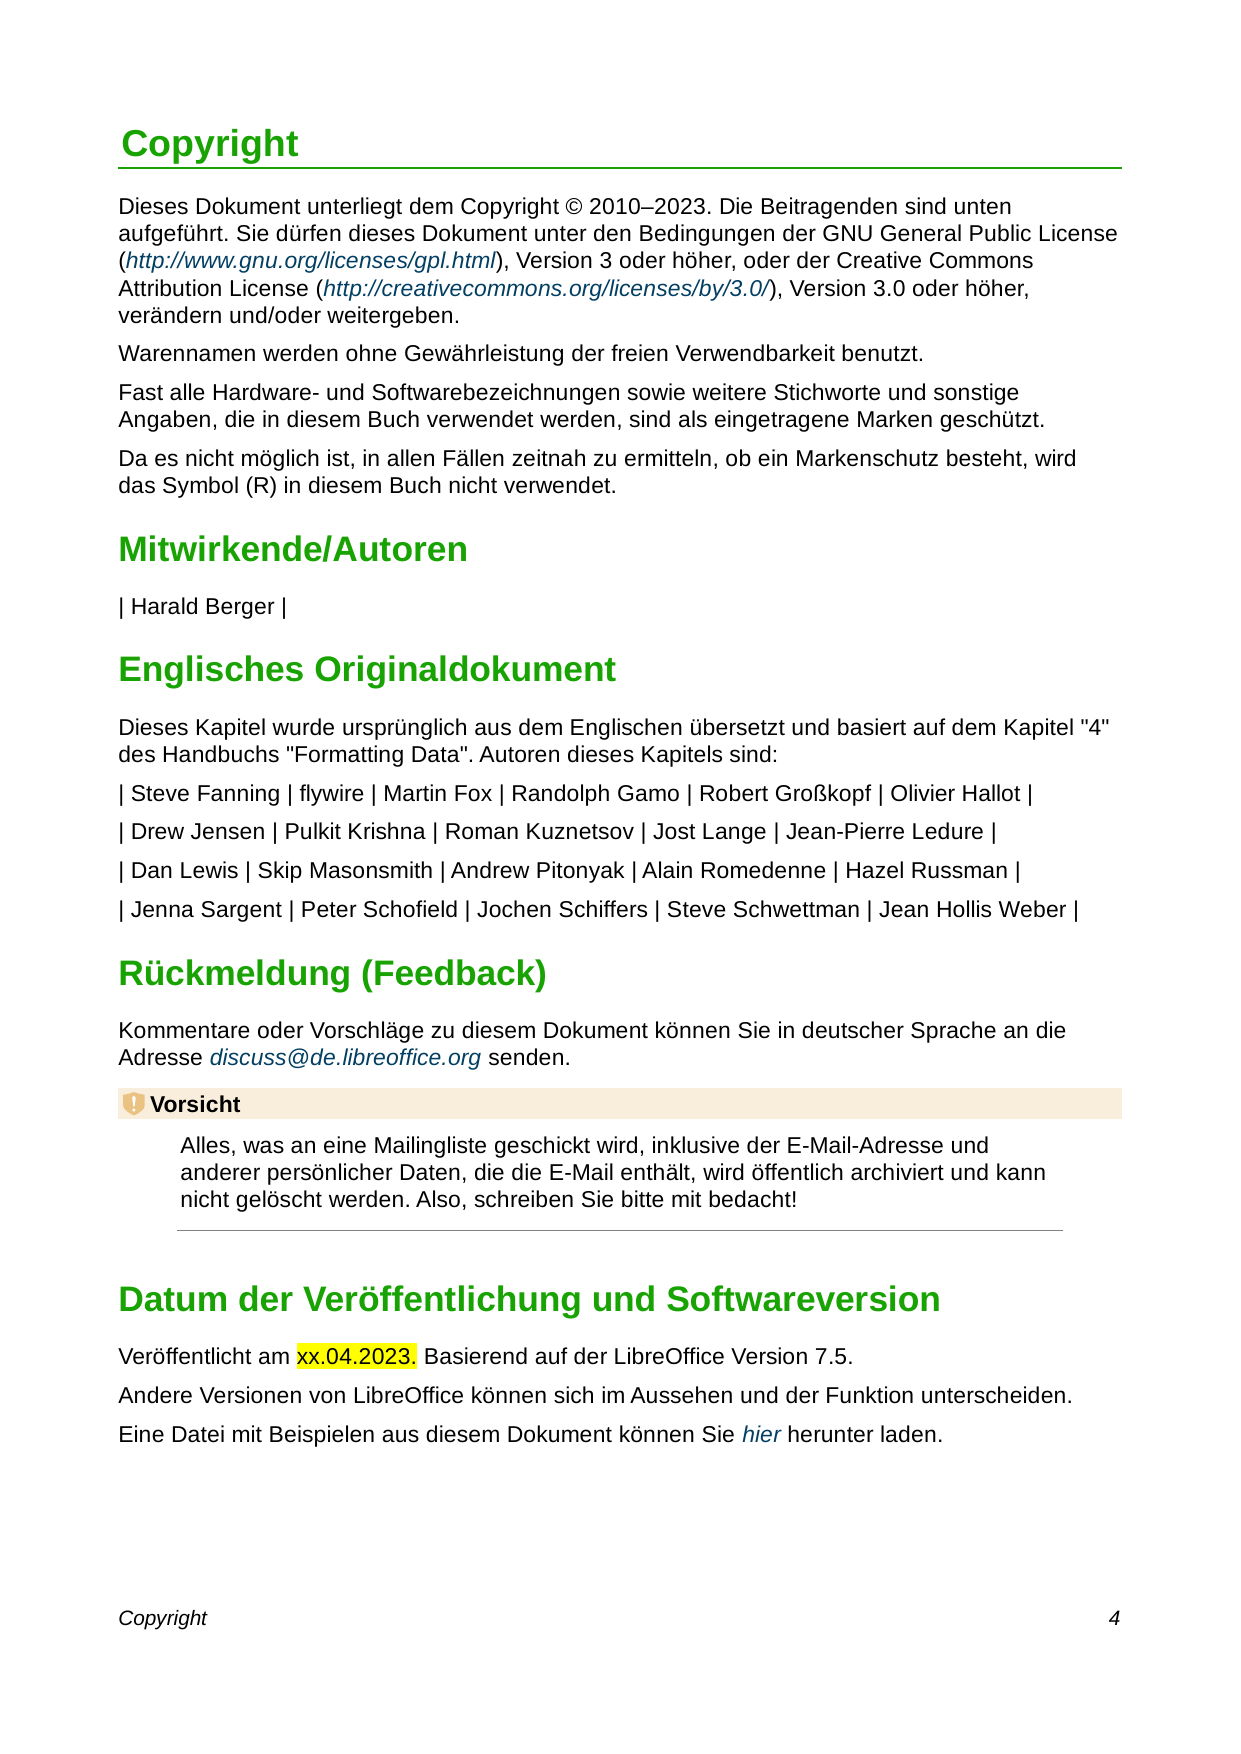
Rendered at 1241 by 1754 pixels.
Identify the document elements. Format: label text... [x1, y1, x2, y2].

text Eine Datei mit Beispielen aus diesem Dokument können Sie hier herunter laden. [118, 1420, 1122, 1447]
text | Jenna Sargent | Peter Schofield | Jochen Schiffers | Steve Schwettman | Jean Hollis Weber | [118, 895, 1122, 922]
subtitle Copyright [118, 118, 1122, 167]
text Rückmeldung (Feedback) [118, 952, 1122, 992]
text Andere Versionen von LibreOffice können sich im Aussehen und der Funktion unterscheiden. [118, 1381, 1122, 1408]
text | Steve Fanning | flywire | Martin Fox | Randolph Gamo | Robert Großkopf | Olivier Hallot | [118, 779, 1122, 806]
text Englisches Originaldokument [118, 649, 1122, 689]
text Veröffentlicht am xx.04.2023. Basierend auf der LibreOffice Version 7.5. [118, 1342, 1122, 1369]
text | Harald Berger | [118, 592, 1122, 619]
text Datum der Veröffentlichung und Softwareversion [118, 1278, 1122, 1319]
text | Drew Jensen | Pulkit Krishna | Roman Kuznetsov | Jost Lange | Jean-Pierre Ledure | [118, 818, 1122, 845]
text | Dan Lewis | Skip Masonsmith | Andrew Pitonyak | Alain Romedenne | Hazel Russman | [118, 857, 1122, 884]
text Alles, was an eine Mailingliste geschickt wird, inklusive der E-Mail-Adresse und anderer persönlicher Daten, die die E-Mail enthält, wird öffentlich archiviert und kann nicht gelöscht werden. Also, schreiben Sie bitte mit bedacht! [177, 1131, 1063, 1230]
subtitle Vorsicht [118, 1088, 1122, 1119]
text Dieses Kapitel wurde ursprünglich aus dem Englischen übersetzt und basiert auf dem Kapitel "4" des Handbuchs "Formatting Data". Autoren dieses Kapitels sind: [118, 713, 1122, 767]
text Fast alle Hardware- und Softwarebezeichnungen sowie weitere Stichworte und sonstige Angaben, die in diesem Buch verwendet werden, sind als eingetragene Marken geschützt. [118, 379, 1122, 433]
text Warennamen werden ohne Gewährleistung der freien Verwendbarkeit benutzt. [118, 340, 1122, 367]
text Mitwirkende/Autoren [118, 528, 1122, 569]
text Kommentare oder Vorschläge zu diesem Dokument können Sie in deutscher Sprache an die Adresse discuss@de.libreoffice.org senden. [118, 1016, 1122, 1070]
text Dieses Dokument unterliegt dem Copyright © 2010–2023. Die Beitragenden sind unten aufgeführt. Sie dürfen dieses Dokument unter den Bedingungen der GNU General Public License (http://www.gnu.org/licenses/gpl.html), Version 3 oder höher, oder der Creative Commons Attribution License (http://creativecommons.org/licenses/by/3.0/), Version 3.0 oder höher, verändern und/oder weitergeben. [118, 193, 1122, 328]
text Da es nicht möglich ist, in allen Fällen zeitnah zu ermitteln, ob ein Markenschutz besteht, wird das Symbol (R) in diesem Buch nicht verwendet. [118, 444, 1122, 499]
